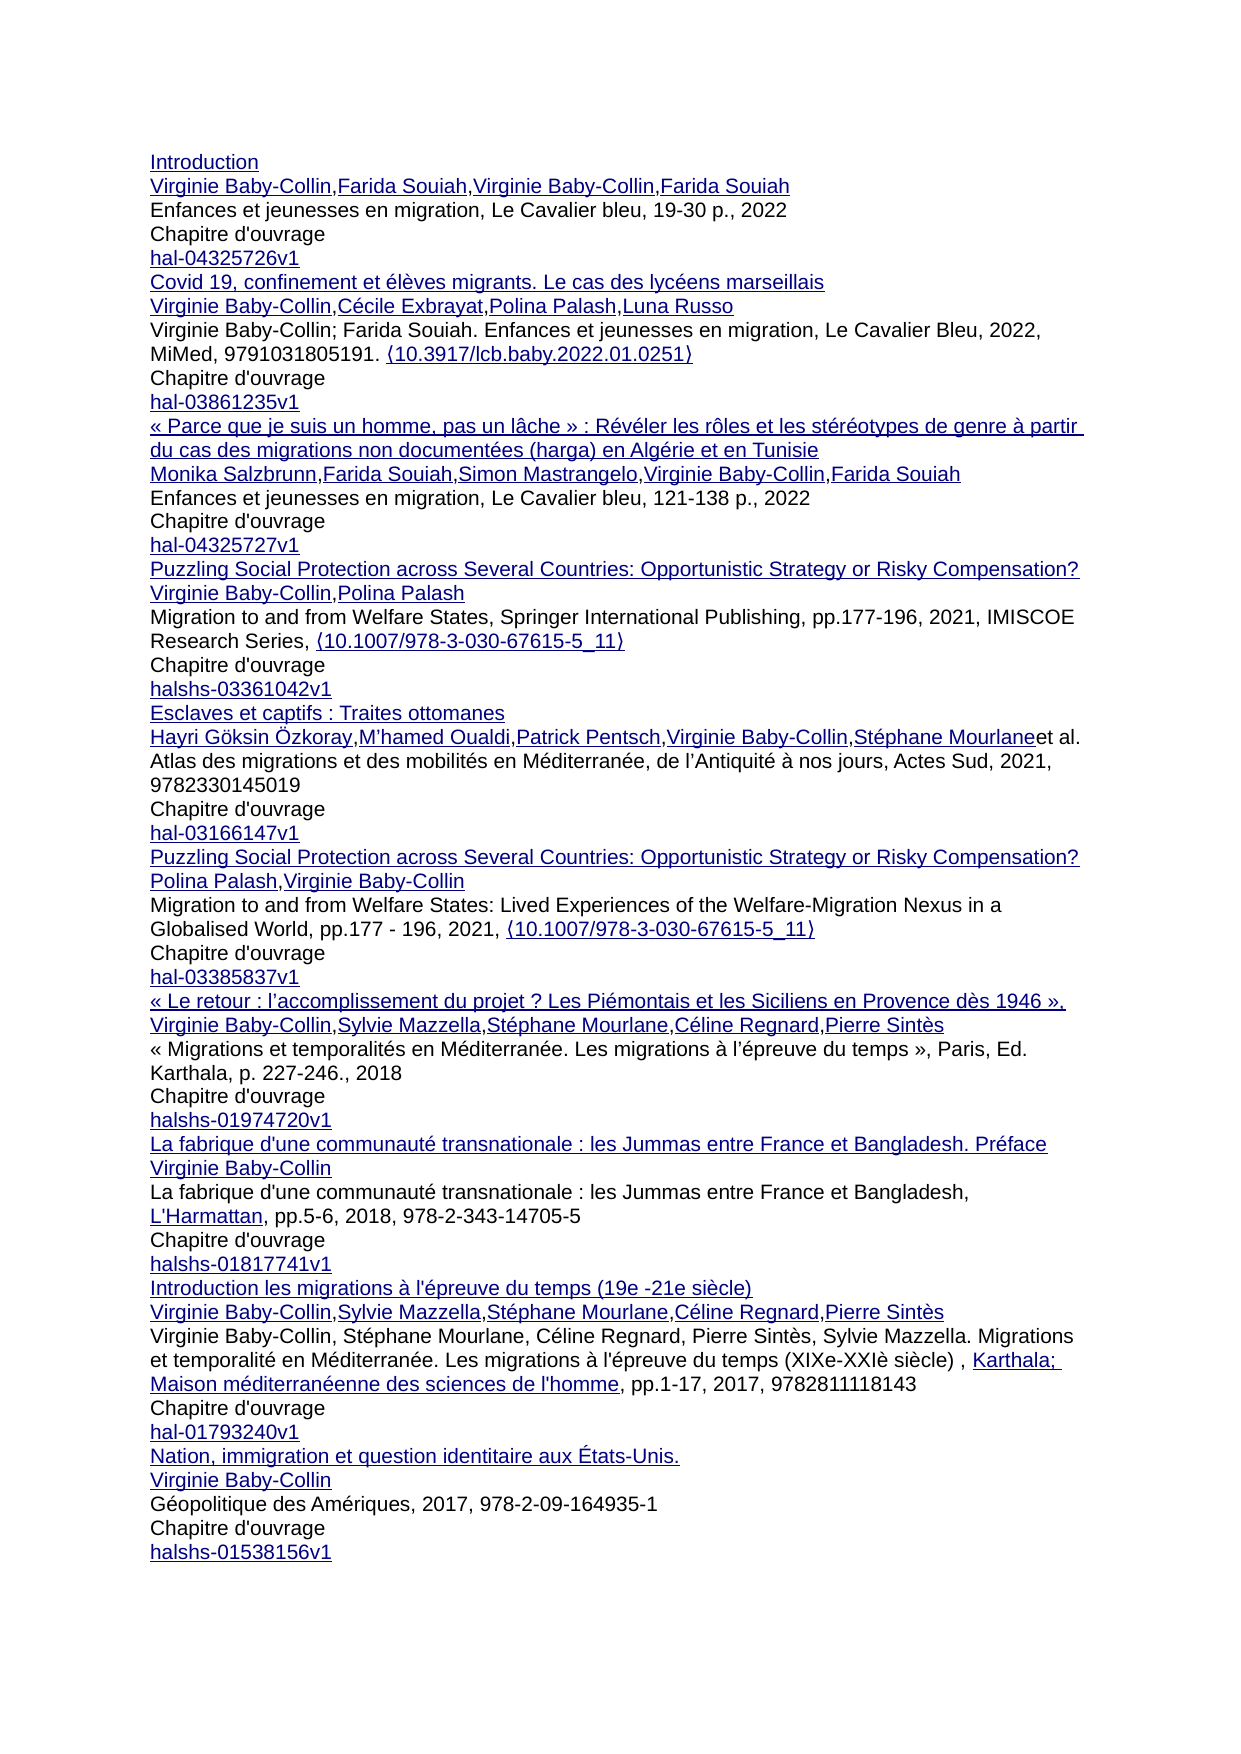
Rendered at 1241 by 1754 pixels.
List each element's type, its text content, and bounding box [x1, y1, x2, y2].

table_cell Covid 19, confinement et élèves migrants. Le cas des lycéens marseillais Virginie Baby-Collin,Cécile Exbrayat,Polina Palash,Luna Russo Virginie Baby-Collin; Farida Souiah. Enfances et jeunesses en migration, Le Cavalier Bleu, 2022, MiMed, 9791031805191. ⟨10.3917/lcb.baby.2022.01.0251⟩ Chapitre d'ouvrage hal-03861235v1 [150, 270, 1090, 413]
table_cell La fabrique d'une communauté transnationale : les Jummas entre France et Bangladesh. Préface Virginie Baby-Collin La fabrique d'une communauté transnationale : les Jummas entre France et Bangladesh, L'Harmattan, pp.5-6, 2018, 978-2-343-14705-5 Chapitre d'ouvrage halshs-01817741v1 [150, 1132, 1090, 1276]
table_cell Esclaves et captifs : Traites ottomanes Hayri Göksin Özkoray,M’hamed Oualdi,Patrick Pentsch,Virginie Baby-Collin,Stéphane Mourlaneet al. Atlas des migrations et des mobilités en Méditerranée, de l’Antiquité à nos jours, Actes Sud, 2021, 9782330145019 Chapitre d'ouvrage hal-03166147v1 [150, 701, 1090, 845]
table_cell Introduction les migrations à l'épreuve du temps (19e -21e siècle) Virginie Baby-Collin,Sylvie Mazzella,Stéphane Mourlane,Céline Regnard,Pierre Sintès Virginie Baby-Collin, Stéphane Mourlane, Céline Regnard, Pierre Sintès, Sylvie Mazzella. Migrations et temporalité en Méditerranée. Les migrations à l'épreuve du temps (XIXe-XXIè siècle) , Karthala; Maison méditerranéenne des sciences de l'homme, pp.1-17, 2017, 9782811118143 Chapitre d'ouvrage hal-01793240v1 [150, 1276, 1090, 1444]
table_cell « Le retour : l’accomplissement du projet ? Les Piémontais et les Siciliens en Provence dès 1946 », Virginie Baby-Collin,Sylvie Mazzella,Stéphane Mourlane,Céline Regnard,Pierre Sintès « Migrations et temporalités en Méditerranée. Les migrations à l’épreuve du temps », Paris, Ed. Karthala, p. 227-246., 2018 Chapitre d'ouvrage halshs-01974720v1 [150, 989, 1090, 1132]
table_cell Nation, immigration et question identitaire aux États-Unis. Virginie Baby-Collin Géopolitique des Amériques, 2017, 978-2-09-164935-1 Chapitre d'ouvrage halshs-01538156v1 [150, 1444, 1090, 1563]
table_cell Puzzling Social Protection across Several Countries: Opportunistic Strategy or Risky Compensation? Polina Palash,Virginie Baby-Collin Migration to and from Welfare States: Lived Experiences of the Welfare-Migration Nexus in a Globalised World, pp.177 - 196, 2021, ⟨10.1007/978-3-030-67615-5_11⟩ Chapitre d'ouvrage hal-03385837v1 [150, 845, 1090, 988]
table_header Introduction Virginie Baby-Collin,Farida Souiah,Virginie Baby-Collin,Farida Souiah Enfances et jeunesses en migration, Le Cavalier bleu, 19-30 p., 2022 Chapitre d'ouvrage hal-04325726v1 [150, 150, 1090, 270]
table_cell Puzzling Social Protection across Several Countries: Opportunistic Strategy or Risky Compensation? Virginie Baby-Collin,Polina Palash Migration to and from Welfare States, Springer International Publishing, pp.177-196, 2021, IMISCOE Research Series, ⟨10.1007/978-3-030-67615-5_11⟩ Chapitre d'ouvrage halshs-03361042v1 [150, 557, 1090, 701]
table_cell « Parce que je suis un homme, pas un lâche » : Révéler les rôles et les stéréotypes de genre à partir du cas des migrations non documentées (harga) en Algérie et en Tunisie Monika Salzbrunn,Farida Souiah,Simon Mastrangelo,Virginie Baby-Collin,Farida Souiah Enfances et jeunesses en migration, Le Cavalier bleu, 121-138 p., 2022 Chapitre d'ouvrage hal-04325727v1 [150, 414, 1090, 557]
